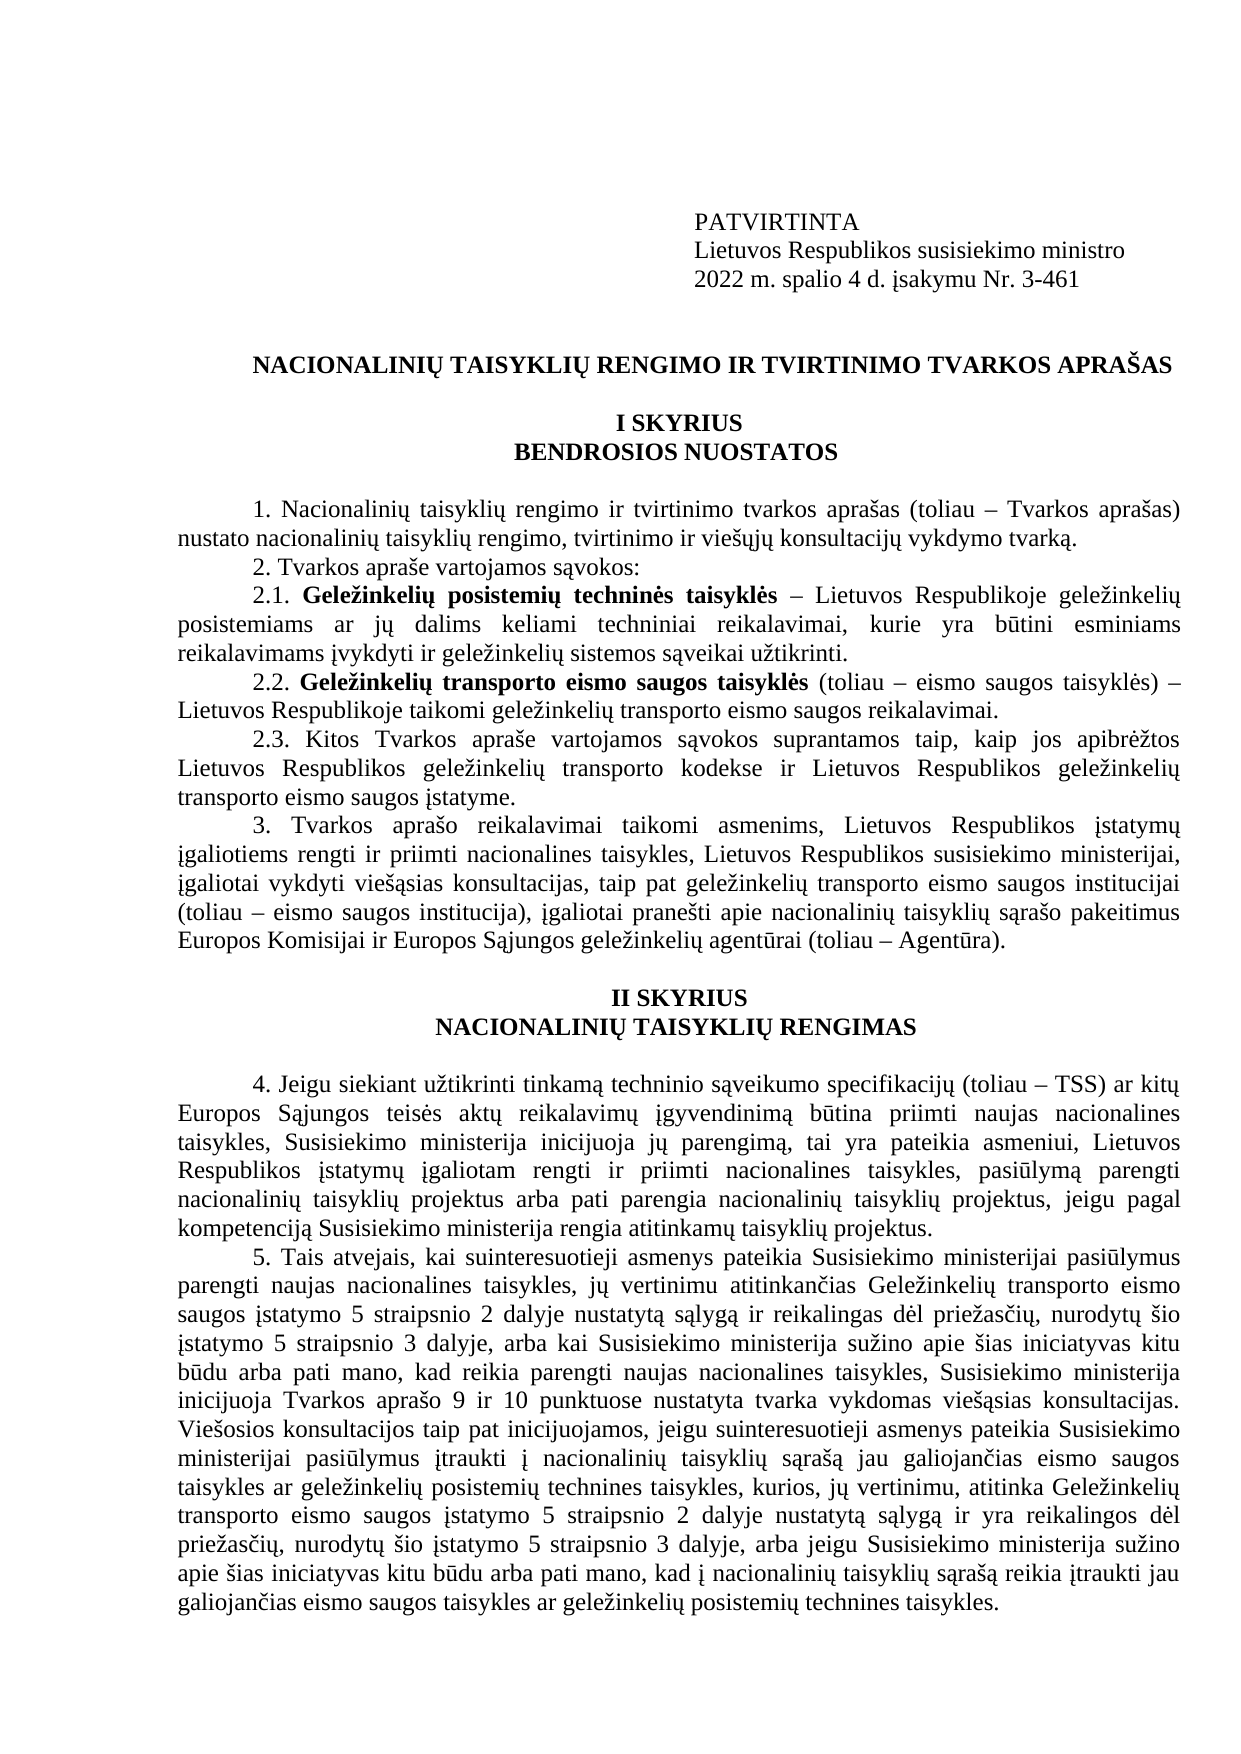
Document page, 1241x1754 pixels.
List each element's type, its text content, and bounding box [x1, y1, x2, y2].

text 2.3. Kitos Tvarkos apraše vartojamos sąvokos suprantamos taip, kaip jos apibrėžtos Lietuvos Respublikos geležinkelių transporto kodekse ir Lietuvos Respublikos geležinkelių transporto eismo saugos įstatyme. [177, 724, 1181, 810]
text 2.1. Geležinkelių posistemių techninės taisyklės – Lietuvos Respublikoje geležinkelių posistemiams ar jų dalims keliami techniniai reikalavimai, kurie yra būtini esminiams reikalavimams įvykdyti ir geležinkelių sistemos sąveikai užtikrinti. [177, 580, 1181, 667]
text 2. Tvarkos apraše vartojamos sąvokos: [177, 552, 1181, 580]
text II SKYRIUS [177, 983, 1181, 1012]
text 5. Tais atvejais, kai suinteresuotieji asmenys pateikia Susisiekimo ministerijai pasiūlymus parengti naujas nacionalines taisykles, jų vertinimu atitinkančias Geležinkelių transporto eismo saugos įstatymo 5 straipsnio 2 dalyje nustatytą sąlygą ir reikalingas dėl priežasčių, nurodytų šio įstatymo 5 straipsnio 3 dalyje, arba kai Susisiekimo ministerija sužino apie šias iniciatyvas kitu būdu arba pati mano, kad reikia parengti naujas nacionalines taisykles, Susisiekimo ministerija inicijuoja Tvarkos aprašo 9 ir 10 punktuose nustatyta tvarka vykdomas viešąsias konsultacijas. Viešosios konsultacijos taip pat inicijuojamos, jeigu suinteresuotieji asmenys pateikia Susisiekimo ministerijai pasiūlymus įtraukti į nacionalinių taisyklių sąrašą jau galiojančias eismo saugos taisykles ar geležinkelių posistemių technines taisykles, kurios, jų vertinimu, atitinka Geležinkelių transporto eismo saugos įstatymo 5 straipsnio 2 dalyje nustatytą sąlygą ir yra reikalingos dėl priežasčių, nurodytų šio įstatymo 5 straipsnio 3 dalyje, arba jeigu Susisiekimo ministerija sužino apie šias iniciatyvas kitu būdu arba pati mano, kad į nacionalinių taisyklių sąrašą reikia įtraukti jau galiojančias eismo saugos taisykles ar geležinkelių posistemių technines taisykles. [177, 1242, 1181, 1615]
text 2.2. Geležinkelių transporto eismo saugos taisyklės (toliau – eismo saugos taisyklės) –Lietuvos Respublikoje taikomi geležinkelių transporto eismo saugos reikalavimai. [177, 667, 1181, 724]
text PATVIRTINTA [177, 207, 1181, 235]
text 1. Nacionalinių taisyklių rengimo ir tvirtinimo tvarkos aprašas (toliau – Tvarkos aprašas) nustato nacionalinių taisyklių rengimo, tvirtinimo ir viešųjų konsultacijų vykdymo tvarką. [177, 494, 1181, 552]
text I skyrius [177, 408, 1181, 437]
text 3. Tvarkos aprašo reikalavimai taikomi asmenims, Lietuvos Respublikos įstatymų įgaliotiems rengti ir priimti nacionalines taisykles, Lietuvos Respublikos susisiekimo ministerijai, įgaliotai vykdyti viešąsias konsultacijas, taip pat geležinkelių transporto eismo saugos institucijai (toliau – eismo saugos institucija), įgaliotai pranešti apie nacionalinių taisyklių sąrašo pakeitimus Europos Komisijai ir Europos Sąjungos geležinkelių agentūrai (toliau – Agentūra). [177, 810, 1181, 954]
text 4. Jeigu siekiant užtikrinti tinkamą techninio sąveikumo specifikacijų (toliau – TSS) ar kitų Europos Sąjungos teisės aktų reikalavimų įgyvendinimą būtina priimti naujas nacionalines taisykles, Susisiekimo ministerija inicijuoja jų parengimą, tai yra pateikia asmeniui, Lietuvos Respublikos įstatymų įgaliotam rengti ir priimti nacionalines taisykles, pasiūlymą parengti nacionalinių taisyklių projektus arba pati parengia nacionalinių taisyklių projektus, jeigu pagal kompetenciją Susisiekimo ministerija rengia atitinkamų taisyklių projektus. [177, 1069, 1181, 1242]
text 2022 m. spalio 4 d. įsakymu Nr. 3-461 [177, 264, 1181, 293]
text Lietuvos Respublikos susisiekimo ministro [177, 235, 1181, 264]
text BENDROSIOS NUOSTATOS [177, 437, 1181, 465]
text NACIONALINIŲ TAISYKLIŲ RENGIMO IR TVIRTINIMO TVARKOS APRAŠAS [177, 350, 1181, 379]
text NACIONALINIŲ TAISYKLIŲ RENGIMAS [177, 1012, 1181, 1040]
